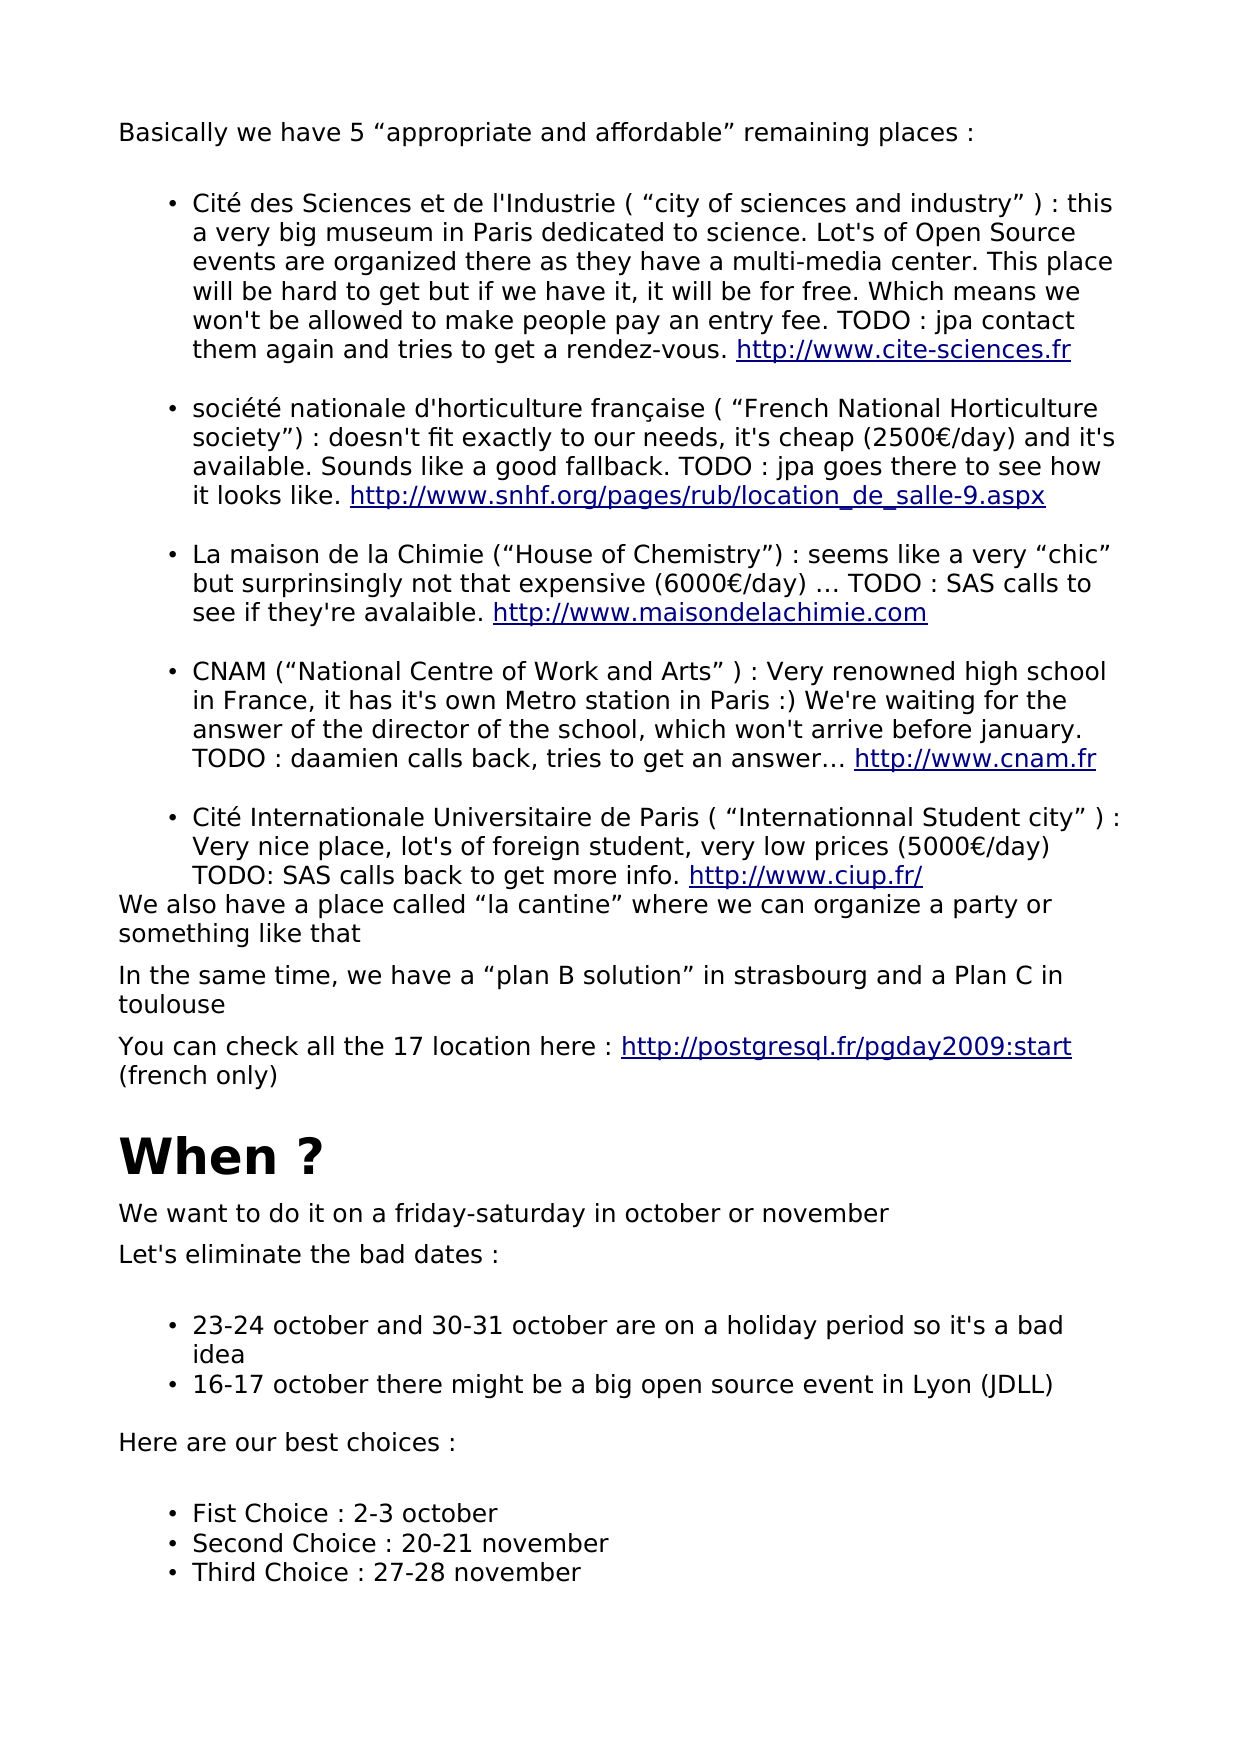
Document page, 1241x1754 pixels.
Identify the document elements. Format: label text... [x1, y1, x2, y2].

text Let's eliminate the bad dates : [118, 1240, 1122, 1269]
list 23-24 october and 30-31 october are on a holiday period so it's a bad idea [177, 1312, 1122, 1370]
subtitle When ? [118, 1128, 1122, 1186]
list Cité Internationale Universitaire de Paris ( “Internationnal Student city” ) : Very nice place, lot's of foreign student, very low prices (5000€/day) TODO: SAS calls back to get more info. http://www.ciup.fr/ [177, 803, 1122, 891]
text In the same time, we have a “plan B solution” in strasbourg and a Plan C in toulouse [118, 961, 1122, 1020]
text You can check all the 17 location here : http://postgresql.fr/pgday2009:start (french only) [118, 1032, 1122, 1091]
text We also have a place called “la cantine” where we can organize a party or something like that [118, 891, 1122, 949]
list Fist Choice : 2-3 october [177, 1500, 1122, 1529]
list La maison de la Chimie (“House of Chemistry”) : seems like a very “chic” but surprinsingly not that expensive (6000€/day) … TODO : SAS calls to see if they're avalaible. http://www.maisondelachimie.com [177, 540, 1122, 627]
text Here are our best choices : [118, 1428, 1122, 1458]
list société nationale d'horticulture française ( “French National Horticulture society”) : doesn't fit exactly to our needs, it's cheap (2500€/day) and it's available. Sounds like a good fallback. TODO : jpa goes there to see how it looks like. http://www.snhf.org/pages/rub/location_de_salle-9.aspx [177, 394, 1122, 510]
list 16-17 october there might be a big open source event in Lyon (JDLL) [177, 1370, 1122, 1399]
text We want to do it on a friday-saturday in october or november [118, 1199, 1122, 1228]
list Second Choice : 20-21 november [177, 1529, 1122, 1558]
list Cité des Sciences et de l'Industrie ( “city of sciences and industry” ) : this a very big museum in Paris dedicated to science. Lot's of Open Source events are organized there as they have a multi-media center. This place will be hard to get but if we have it, it will be for free. Which means we won't be allowed to make people pay an entry fee. TODO : jpa contact them again and tries to get a rendez-vous. http://www.cite-sciences.fr [177, 189, 1122, 364]
text Basically we have 5 “appropriate and affordable” remaining places : [118, 118, 1122, 147]
list CNAM (“National Centre of Work and Arts” ) : Very renowned high school in France, it has it's own Metro station in Paris :) We're waiting for the answer of the director of the school, which won't arrive before january. TODO : daamien calls back, tries to get an answer… http://www.cnam.fr [177, 657, 1122, 773]
list Third Choice : 27-28 november [177, 1558, 1122, 1587]
